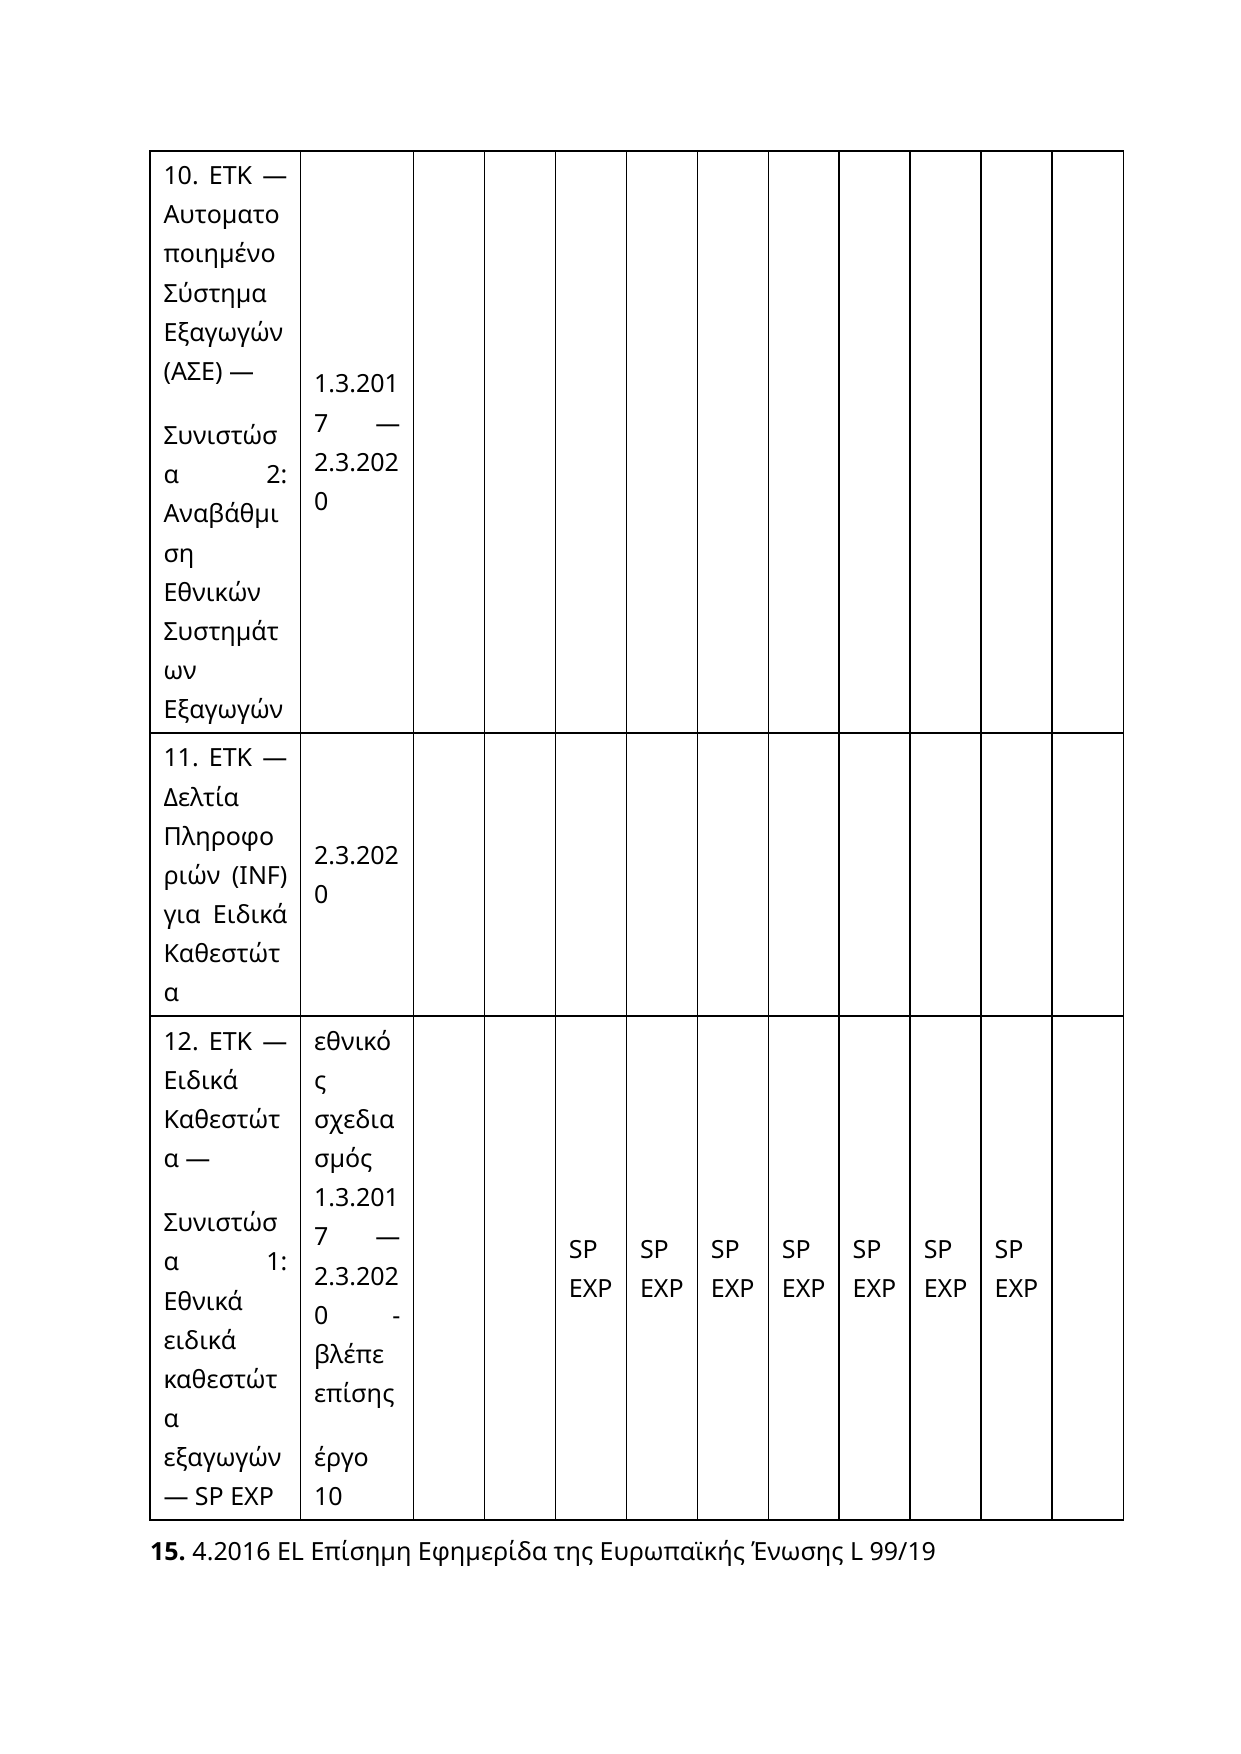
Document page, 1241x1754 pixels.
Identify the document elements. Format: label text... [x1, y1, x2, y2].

table_cell 10. ΕΤΚ — Αυτοματοποιημένο Σύστημα Εξαγωγών (ΑΣΕ) — Συνιστώσα 2: Αναβάθμιση Εθνικών Συστημάτων Εξαγωγών [151, 152, 300, 732]
table_cell [414, 152, 484, 732]
table_cell [627, 152, 697, 732]
table_cell 12. ΕΤΚ — Ειδικά Καθεστώτα — Συνιστώσα 1: Εθνικά ειδικά καθεστώτα εξαγωγών — SP EXP [151, 1017, 300, 1519]
table_cell SP EXP [769, 1017, 838, 1519]
table_cell [485, 152, 555, 732]
table_cell [1053, 1017, 1123, 1519]
table_cell 1.3.2017 — 2.3.2020 [301, 152, 413, 732]
table_cell 2.3.2020 [301, 734, 413, 1015]
table_cell [911, 152, 980, 732]
table_cell [982, 734, 1051, 1015]
table_cell SP EXP [840, 1017, 909, 1519]
table_cell SP EXP [982, 1017, 1051, 1519]
table_cell [769, 734, 838, 1015]
text 15. 4.2016 EL Επίσηµη Εφηµερίδα της Ευρωπαϊκής Ένωσης L 99/19 [150, 1533, 1090, 1567]
table_cell [982, 152, 1051, 732]
table_cell SP EXP [556, 1017, 626, 1519]
table_cell SP EXP [698, 1017, 768, 1519]
table_cell [414, 734, 484, 1015]
table_cell [840, 152, 909, 732]
table_cell SP EXP [911, 1017, 980, 1519]
table_cell [1053, 152, 1123, 732]
table_cell εθνικός σχεδιασμός 1.3.2017 — 2.3.2020 - βλέπε επίσης έργο 10 [301, 1017, 413, 1519]
table_cell [485, 734, 555, 1015]
table_cell [414, 1017, 484, 1519]
table_cell [911, 734, 980, 1015]
table_cell 11. ΕΤΚ — Δελτία Πληροφοριών (INF) για Ειδικά Καθεστώτα [151, 734, 300, 1015]
table_cell [1053, 734, 1123, 1015]
table_cell [840, 734, 909, 1015]
table_cell [698, 734, 768, 1015]
table_cell [556, 734, 626, 1015]
table_cell [698, 152, 768, 732]
table_cell SP EXP [627, 1017, 697, 1519]
table_cell [769, 152, 838, 732]
table_cell [556, 152, 626, 732]
table_cell [627, 734, 697, 1015]
table_cell [485, 1017, 555, 1519]
